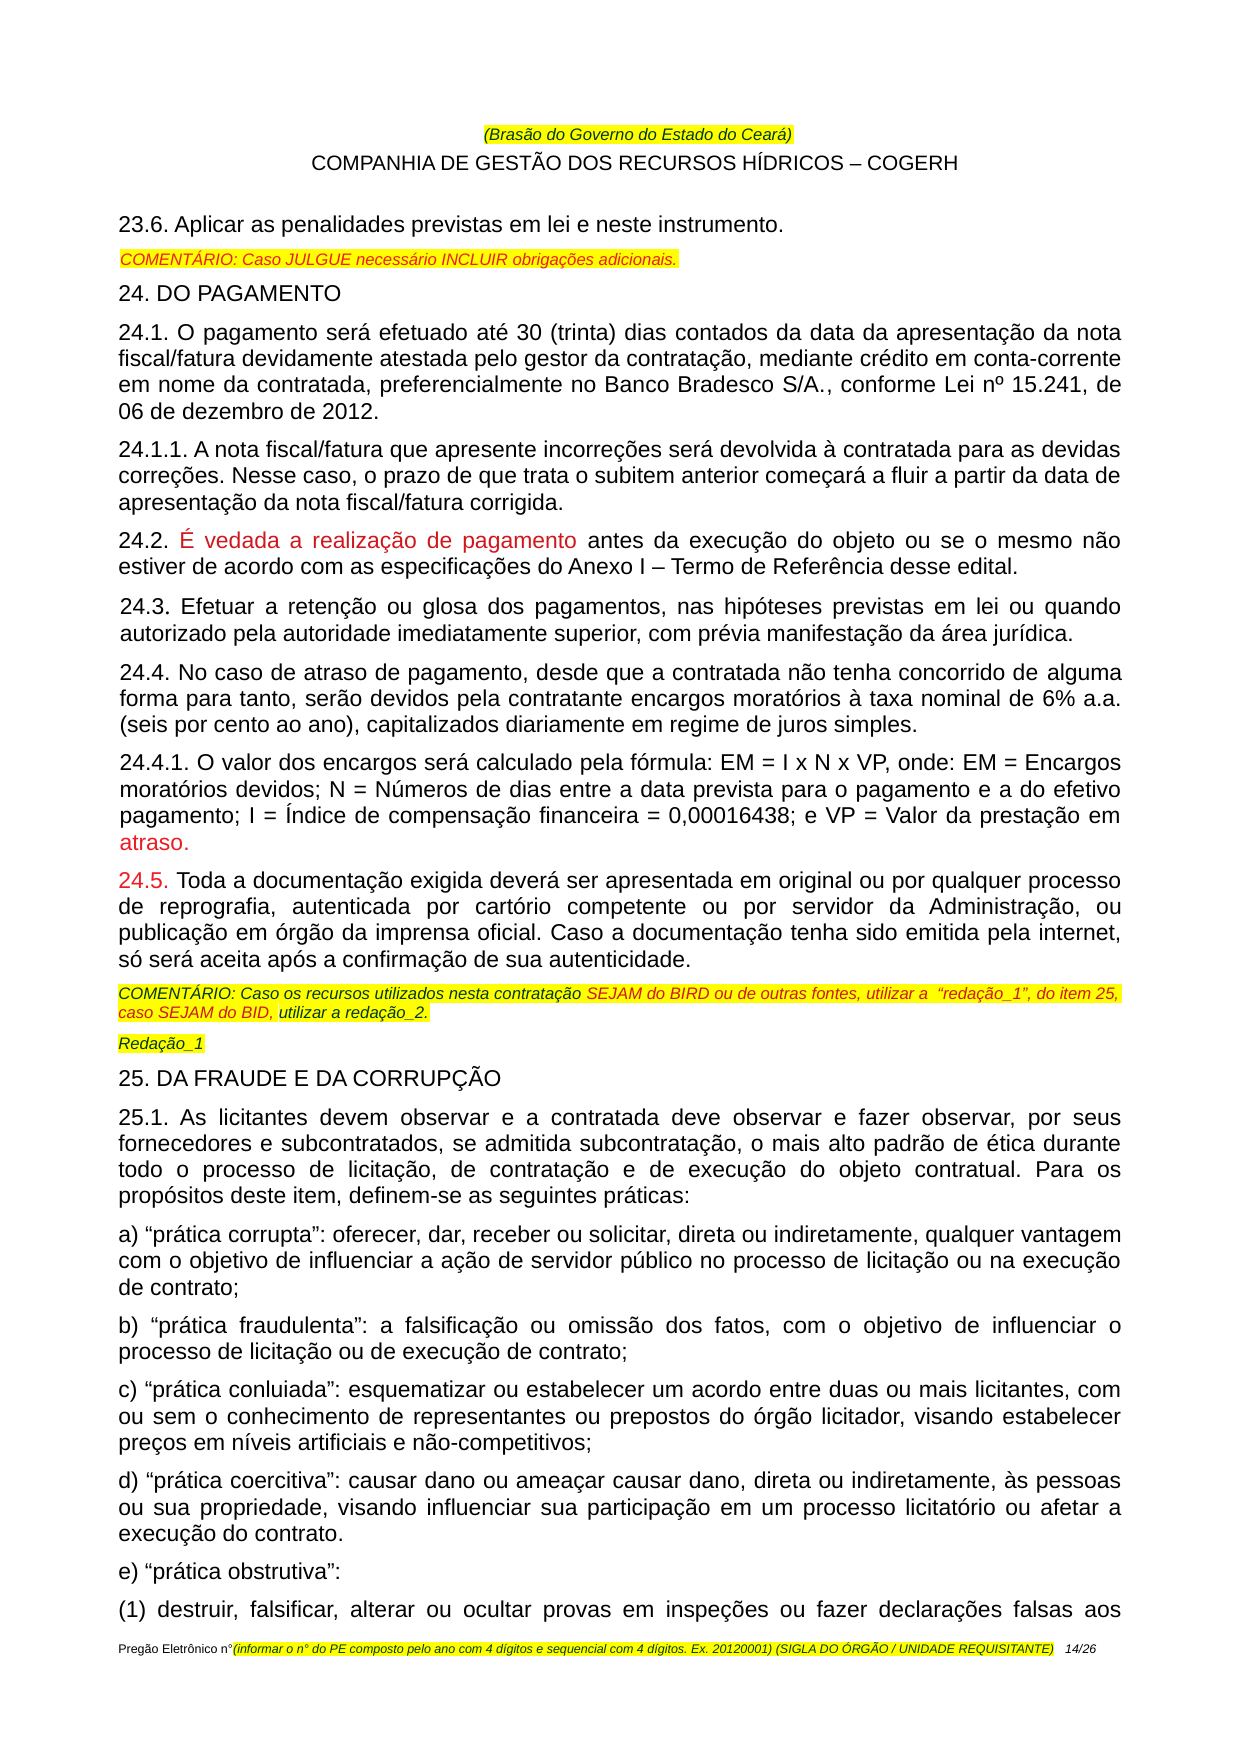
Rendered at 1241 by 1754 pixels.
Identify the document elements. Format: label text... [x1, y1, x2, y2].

text e) “prática obstrutiva”: [118, 1558, 1122, 1584]
text 25. DA FRAUDE E DA CORRUPÇÃO [118, 1065, 1122, 1092]
text c) “prática conluiada”: esquematizar ou estabelecer um acordo entre duas ou mais licitantes, com ou sem o conhecimento de representantes ou prepostos do órgão licitador, visando estabelecer preços em níveis artificiais e não-competitivos; [118, 1376, 1122, 1455]
text b) “prática fraudulenta”: a falsificação ou omissão dos fatos, com o objetivo de influenciar o processo de licitação ou de execução de contrato; [118, 1312, 1122, 1364]
text 24.2. É vedada a realização de pagamento antes da execução do objeto ou se o mesmo não estiver de acordo com as especificações do Anexo I – Termo de Referência desse edital. [118, 527, 1122, 579]
text COMENTÁRIO: Caso JULGUE necessário INCLUIR obrigações adicionais. [120, 249, 1122, 268]
text 23.6. Aplicar as penalidades previstas em lei e neste instrumento. [118, 211, 1122, 237]
text 24.5. Toda a documentação exigida deverá ser apresentada em original ou por qualquer processo de reprografia, autenticada por cartório competente ou por servidor da Administração, ou publicação em órgão da imprensa oficial. Caso a documentação tenha sido emitida pela internet, só será aceita após a confirmação de sua autenticidade. [118, 867, 1122, 972]
text a) “prática corrupta”: oferecer, dar, receber ou solicitar, direta ou indiretamente, qualquer vantagem com o objetivo de influenciar a ação de servidor público no processo de licitação ou na execução de contrato; [118, 1221, 1122, 1300]
text Redação_1 [118, 1034, 1123, 1053]
text d) “prática coercitiva”: causar dano ou ameaçar causar dano, direta ou indiretamente, às pessoas ou sua propriedade, visando influenciar sua participação em um processo licitatório ou afetar a execução do contrato. [118, 1467, 1122, 1546]
text 24.4. No caso de atraso de pagamento, desde que a contratada não tenha concorrido de alguma forma para tanto, serão devidos pela contratante encargos moratórios à taxa nominal de 6% a.a. (seis por cento ao ano), capitalizados diariamente em regime de juros simples. [119, 658, 1122, 737]
text 24.1.1. A nota fiscal/fatura que apresente incorreções será devolvida à contratada para as devidas correções. Nesse caso, o prazo de que trata o subitem anterior começará a fluir a partir da data de apresentação da nota fiscal/fatura corrigida. [118, 436, 1122, 515]
text 24.4.1. O valor dos encargos será calculado pela fórmula: EM = I x N x VP, onde: EM = Encargos moratórios devidos; N = Números de dias entre a data prevista para o pagamento e a do efetivo pagamento; I = Índice de compensação financeira = 0,00016438; e VP = Valor da prestação em atraso. [119, 749, 1122, 855]
text 24.3. Efetuar a retenção ou glosa dos pagamentos, nas hipóteses previstas em lei ou quando autorizado pela autoridade imediatamente superior, com prévia manifestação da área jurídica. [119, 591, 1122, 647]
text 24.1. O pagamento será efetuado até 30 (trinta) dias contados da data da apresentação da nota fiscal/fatura devidamente atestada pelo gestor da contratação, mediante crédito em conta-corrente em nome da contratada, preferencialmente no Banco Bradesco S/A., conforme Lei nº 15.241, de 06 de dezembro de 2012. [118, 319, 1122, 424]
text (1) destruir, falsificar, alterar ou ocultar provas em inspeções ou fazer declarações falsas aos [118, 1596, 1122, 1623]
text 25.1. As licitantes devem observar e a contratada deve observar e fazer observar, por seus fornecedores e subcontratados, se admitida subcontratação, o mais alto padrão de ética durante todo o processo de licitação, de contratação e de execução do objeto contratual. Para os propósitos deste item, definem-se as seguintes práticas: [118, 1103, 1122, 1209]
text 24. DO PAGAMENTO [118, 280, 1122, 307]
text COMENTÁRIO: Caso os recursos utilizados nesta contratação SEJAM do BIRD ou de outras fontes, utilizar a “redação_1”, do item 25, caso SEJAM do BID, utilizar a redação_2. [118, 984, 1122, 1022]
